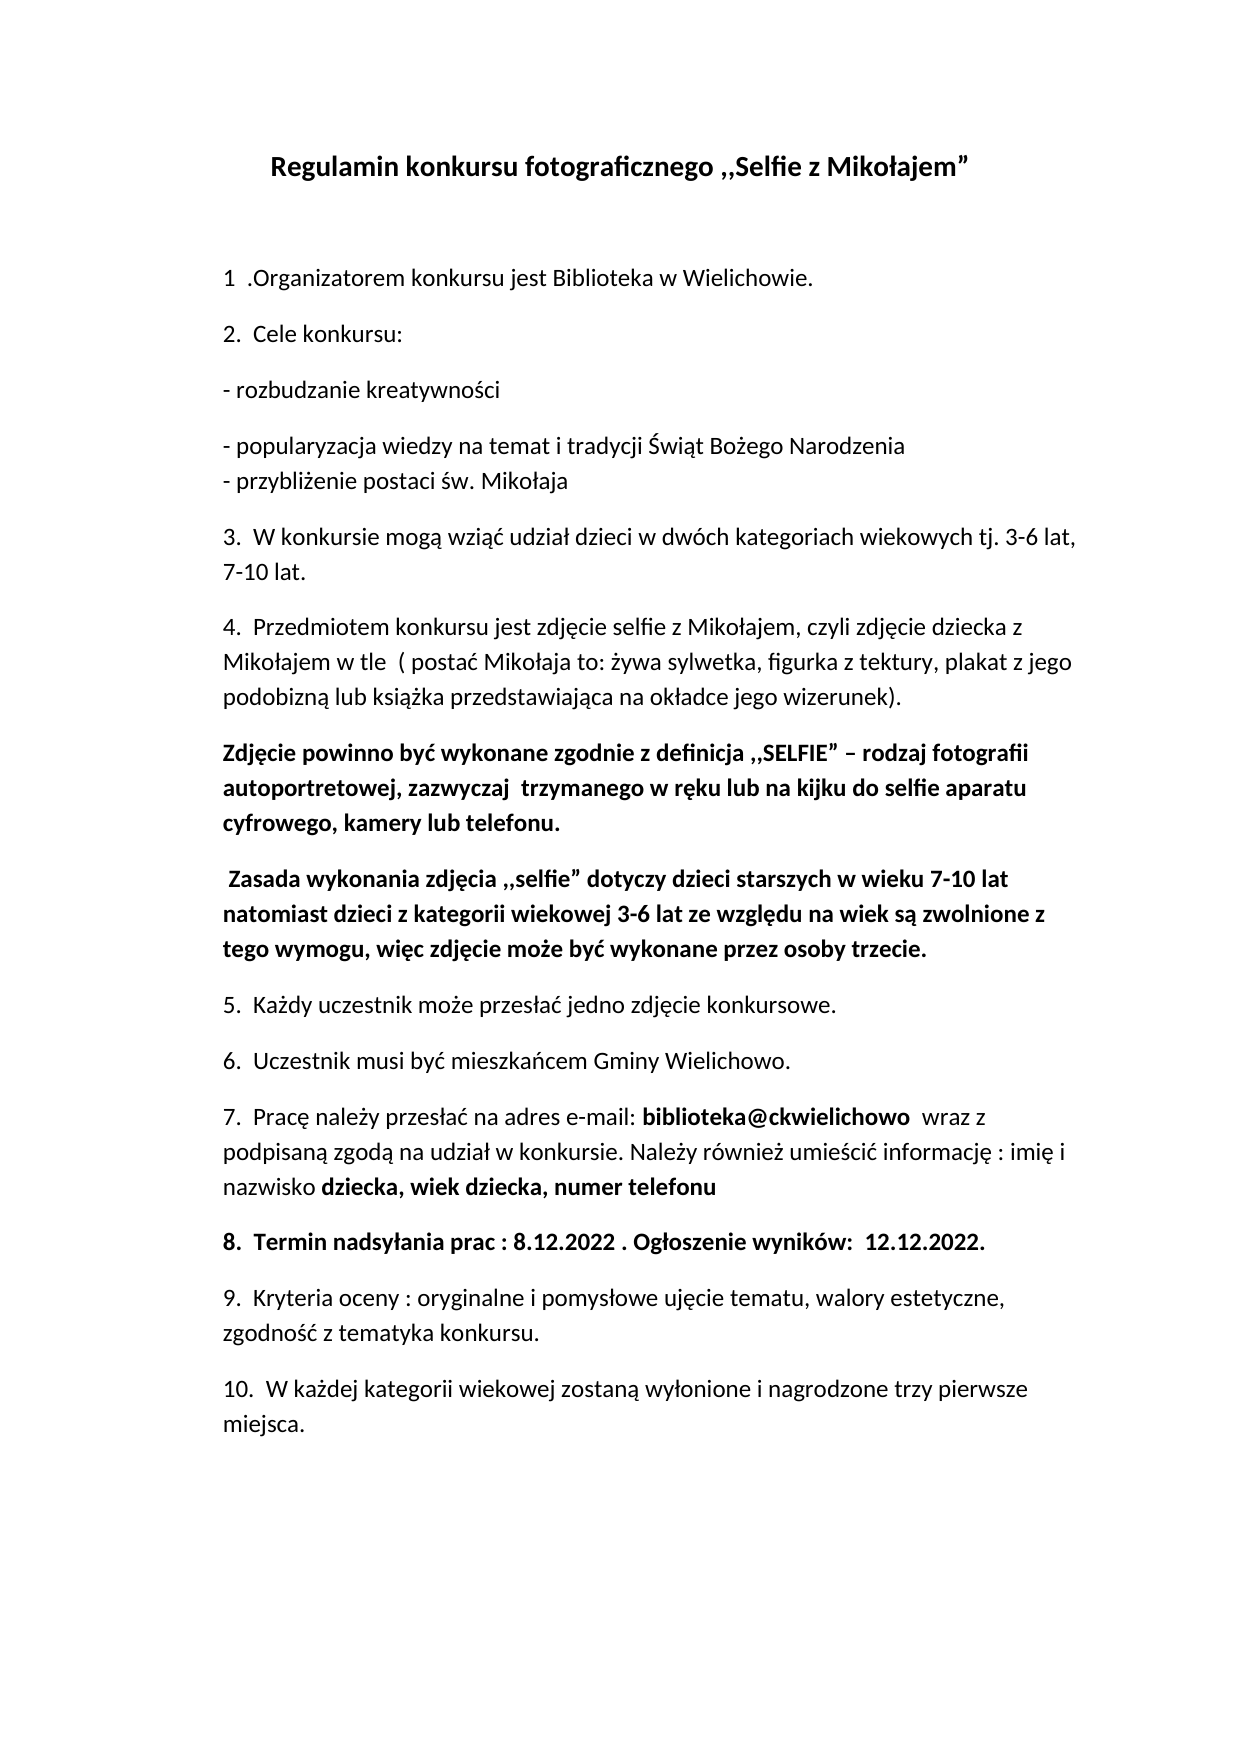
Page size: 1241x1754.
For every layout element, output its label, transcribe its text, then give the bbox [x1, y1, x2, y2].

text Regulamin konkursu fotograficznego ,,Selfie z Mikołajem” [148, 148, 1093, 183]
list 1 .Organizatorem konkursu jest Biblioteka w Wielichowie. [223, 262, 1093, 293]
list 10. W każdej kategorii wiekowej zostaną wyłonione i nagrodzone trzy pierwsze miejsca. [223, 1373, 1093, 1439]
list Zasada wykonania zdjęcia ,,selfie” dotyczy dzieci starszych w wieku 7-10 lat natomiast dzieci z kategorii wiekowej 3-6 lat ze względu na wiek są zwolnione z tego wymogu, więc zdjęcie może być wykonane przez osoby trzecie. [223, 863, 1093, 964]
list 3. W konkursie mogą wziąć udział dzieci w dwóch kategoriach wiekowych tj. 3-6 lat, 7-10 lat. [223, 521, 1093, 586]
list Zdjęcie powinno być wykonane zgodnie z definicja ,,SELFIE” – rodzaj fotografii autoportretowej, zazwyczaj trzymanego w ręku lub na kijku do selfie aparatu cyfrowego, kamery lub telefonu. [223, 737, 1093, 838]
list 8. Termin nadsyłania prac : 8.12.2022 . Ogłoszenie wyników: 12.12.2022. [223, 1227, 1093, 1257]
list 7. Pracę należy przesłać na adres e-mail: biblioteka@ckwielichowo wraz z podpisaną zgodą na udział w konkursie. Należy również umieścić informację : imię i nazwisko dziecka, wiek dziecka, numer telefonu [223, 1101, 1093, 1201]
list 4. Przedmiotem konkursu jest zdjęcie selfie z Mikołajem, czyli zdjęcie dziecka z Mikołajem w tle ( postać Mikołaja to: żywa sylwetka, figurka z tektury, plakat z jego podobizną lub książka przedstawiająca na okładce jego wizerunek). [223, 612, 1093, 712]
list - popularyzacja wiedzy na temat i tradycji Świąt Bożego Narodzenia - przybliżenie postaci św. Mikołaja [223, 430, 1093, 495]
list - rozbudzanie kreatywności [223, 374, 1093, 404]
list 2. Cele konkursu: [223, 318, 1093, 349]
list 9. Kryteria oceny : oryginalne i pomysłowe ujęcie tematu, walory estetyczne, zgodność z tematyka konkursu. [223, 1282, 1093, 1348]
list 6. Uczestnik musi być mieszkańcem Gminy Wielichowo. [223, 1045, 1093, 1075]
list 5. Każdy uczestnik może przesłać jedno zdjęcie konkursowe. [223, 989, 1093, 1019]
